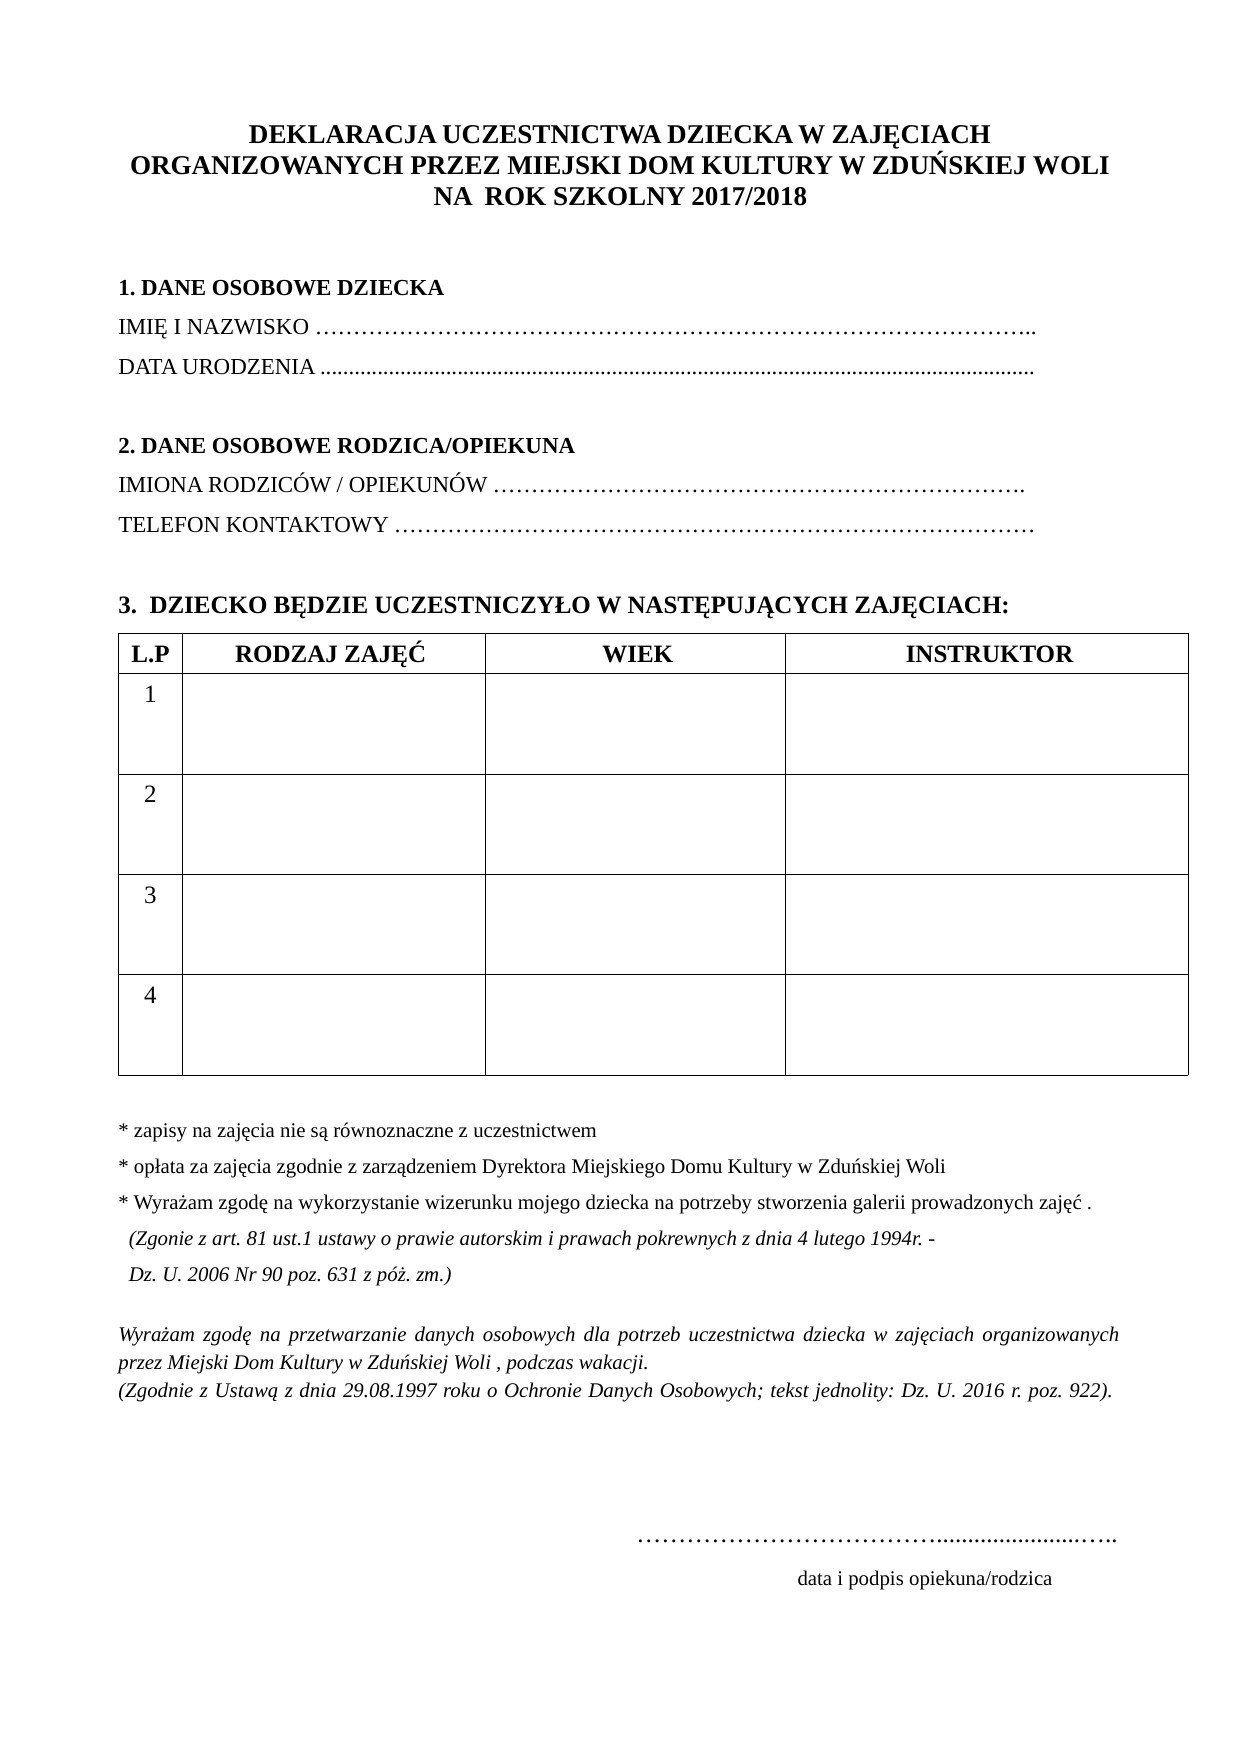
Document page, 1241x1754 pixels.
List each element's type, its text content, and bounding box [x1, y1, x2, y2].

table_cell 3 [119, 875, 182, 974]
text TELEFON KONTAKTOWY ………………………………………………………………………… [118, 511, 1122, 537]
text Dz. U. 2006 Nr 90 poz. 631 z póż. zm.) [118, 1262, 1122, 1286]
table_header L.P [119, 634, 182, 673]
table_header INSTRUKTOR [786, 634, 1188, 673]
table_cell [486, 975, 785, 1075]
text ……………………………….......................….. [118, 1519, 1122, 1548]
table_cell [183, 775, 485, 874]
text 2. DANE OSOBOWE RODZICA/OPIEKUNA [118, 432, 1122, 458]
table_cell [183, 975, 485, 1075]
text 1. DANE OSOBOWE DZIECKA [118, 274, 1122, 300]
table_cell [486, 775, 785, 874]
text IMIONA RODZICÓW / OPIEKUNÓW ……………………………………………………………. [118, 471, 1122, 498]
text data i podpis opiekuna/rodzica [118, 1562, 1122, 1591]
table_cell [486, 875, 785, 974]
table_cell [786, 875, 1188, 974]
table_cell 2 [119, 775, 182, 874]
table_cell [486, 674, 785, 773]
table_cell 4 [119, 975, 182, 1075]
text 3. DZIECKO BĘDZIE UCZESTNICZYŁO W NASTĘPUJĄCYCH ZAJĘCIACH: [118, 590, 1122, 618]
text Wyrażam zgodę na przetwarzanie danych osobowych dla potrzeb uczestnictwa dziecka w zajęciach organizowanych przez Miejski Dom Kultury w Zduńskiej Woli , podczas wakacji. [118, 1322, 1122, 1374]
text * Wyrażam zgodę na wykorzystanie wizerunku mojego dziecka na potrzeby stworzenia galerii prowadzonych zajęć . [118, 1190, 1122, 1214]
table_cell 1 [119, 674, 182, 773]
text DATA URODZENIA ............................................................................................................................. [118, 353, 1122, 379]
table_header WIEK [486, 634, 785, 673]
text * zapisy na zajęcia nie są równoznaczne z uczestnictwem [118, 1118, 1122, 1142]
text (Zgonie z art. 81 ust.1 ustawy o prawie autorskim i prawach pokrewnych z dnia 4 lutego 1994r. - [118, 1226, 1122, 1250]
text * opłata za zajęcia zgodnie z zarządzeniem Dyrektora Miejskiego Domu Kultury w Zduńskiej Woli [118, 1154, 1122, 1178]
table_cell [786, 975, 1188, 1075]
table_cell [183, 875, 485, 974]
table_cell [786, 674, 1188, 773]
table_cell [183, 674, 485, 773]
table_cell [786, 775, 1188, 874]
text DEKLARACJA UCZESTNICTWA DZIECKA W ZAJĘCIACH ORGANIZOWANYCH PRZEZ MIEJSKI DOM KULTURY W ZDUŃSKIEJ WOLI NA ROK SZKOLNY 2017/2018 [118, 118, 1122, 212]
table_header RODZAJ ZAJĘĆ [183, 634, 485, 673]
text IMIĘ I NAZWISKO ………………………………………………………………………………….. [118, 313, 1122, 340]
text (Zgodnie z Ustawą z dnia 29.08.1997 roku o Ochronie Danych Osobowych; tekst jednolity: Dz. U. 2016 r. poz. 922). [118, 1377, 1122, 1429]
